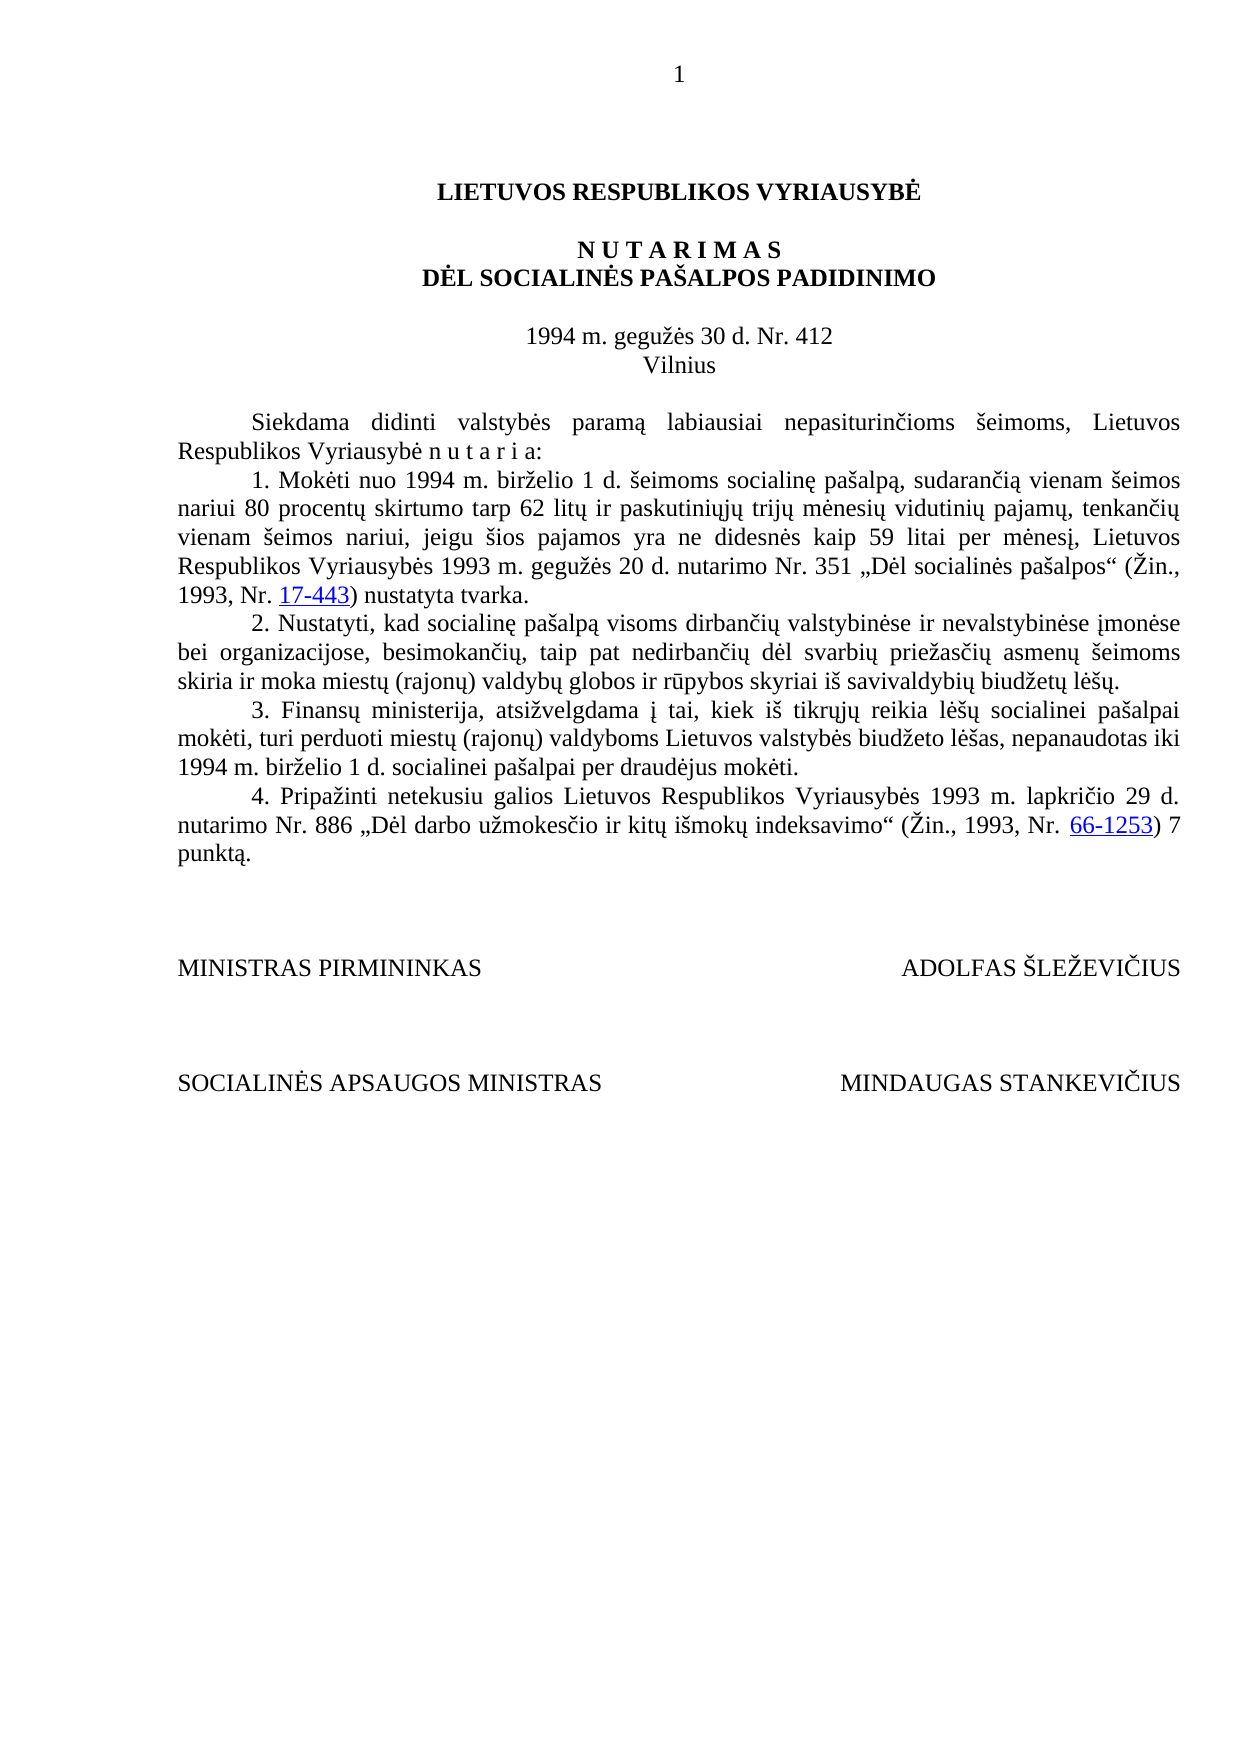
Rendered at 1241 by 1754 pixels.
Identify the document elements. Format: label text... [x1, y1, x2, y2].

text Vilnius [177, 350, 1181, 378]
text N U T A R I M A S [177, 235, 1181, 263]
text LIETUVOS RESPUBLIKOS VYRIAUSYBĖ [177, 177, 1181, 206]
text 1994 m. gegužės 30 d. Nr. 412 [177, 321, 1181, 350]
text MINISTRAS PIRMININKAS ADOLFAS ŠLEŽEVIČIUS [177, 953, 1181, 982]
text 4. Pripažinti netekusiu galios Lietuvos Respublikos Vyriausybės 1993 m. lapkričio 29 d. nutarimo Nr. 886 „Dėl darbo užmokesčio ir kitų išmokų indeksavimo“ (Žin., 1993, Nr. 66-1253) 7 punktą. [177, 781, 1181, 867]
text DĖL SOCIALINĖS PAŠALPOS PADIDINIMO [177, 263, 1181, 292]
text 1. Mokėti nuo 1994 m. birželio 1 d. šeimoms socialinę pašalpą, sudarančią vienam šeimos nariui 80 procentų skirtumo tarp 62 litų ir paskutiniųjų trijų mėnesių vidutinių pajamų, tenkančių vienam šeimos nariui, jeigu šios pajamos yra ne didesnės kaip 59 litai per mėnesį, Lietuvos Respublikos Vyriausybės 1993 m. gegužės 20 d. nutarimo Nr. 351 „Dėl socialinės pašalpos“ (Žin., 1993, Nr. 17-443) nustatyta tvarka. [177, 465, 1181, 608]
text Siekdama didinti valstybės paramą labiausiai nepasiturinčioms šeimoms, Lietuvos Respublikos Vyriausybė nutaria: [177, 407, 1181, 465]
text 2. Nustatyti, kad socialinę pašalpą visoms dirbančių valstybinėse ir nevalstybinėse įmonėse bei organizacijose, besimokančių, taip pat nedirbančių dėl svarbių priežasčių asmenų šeimoms skiria ir moka miestų (rajonų) valdybų globos ir rūpybos skyriai iš savivaldybių biudžetų lėšų. [177, 608, 1181, 695]
text 3. Finansų ministerija, atsižvelgdama į tai, kiek iš tikrųjų reikia lėšų socialinei pašalpai mokėti, turi perduoti miestų (rajonų) valdyboms Lietuvos valstybės biudžeto lėšas, nepanaudotas iki 1994 m. birželio 1 d. socialinei pašalpai per draudėjus mokėti. [177, 695, 1181, 781]
text SOCIALINĖS APSAUGOS MINISTRAS MINDAUGAS STANKEVIČIUS [177, 1068, 1181, 1097]
